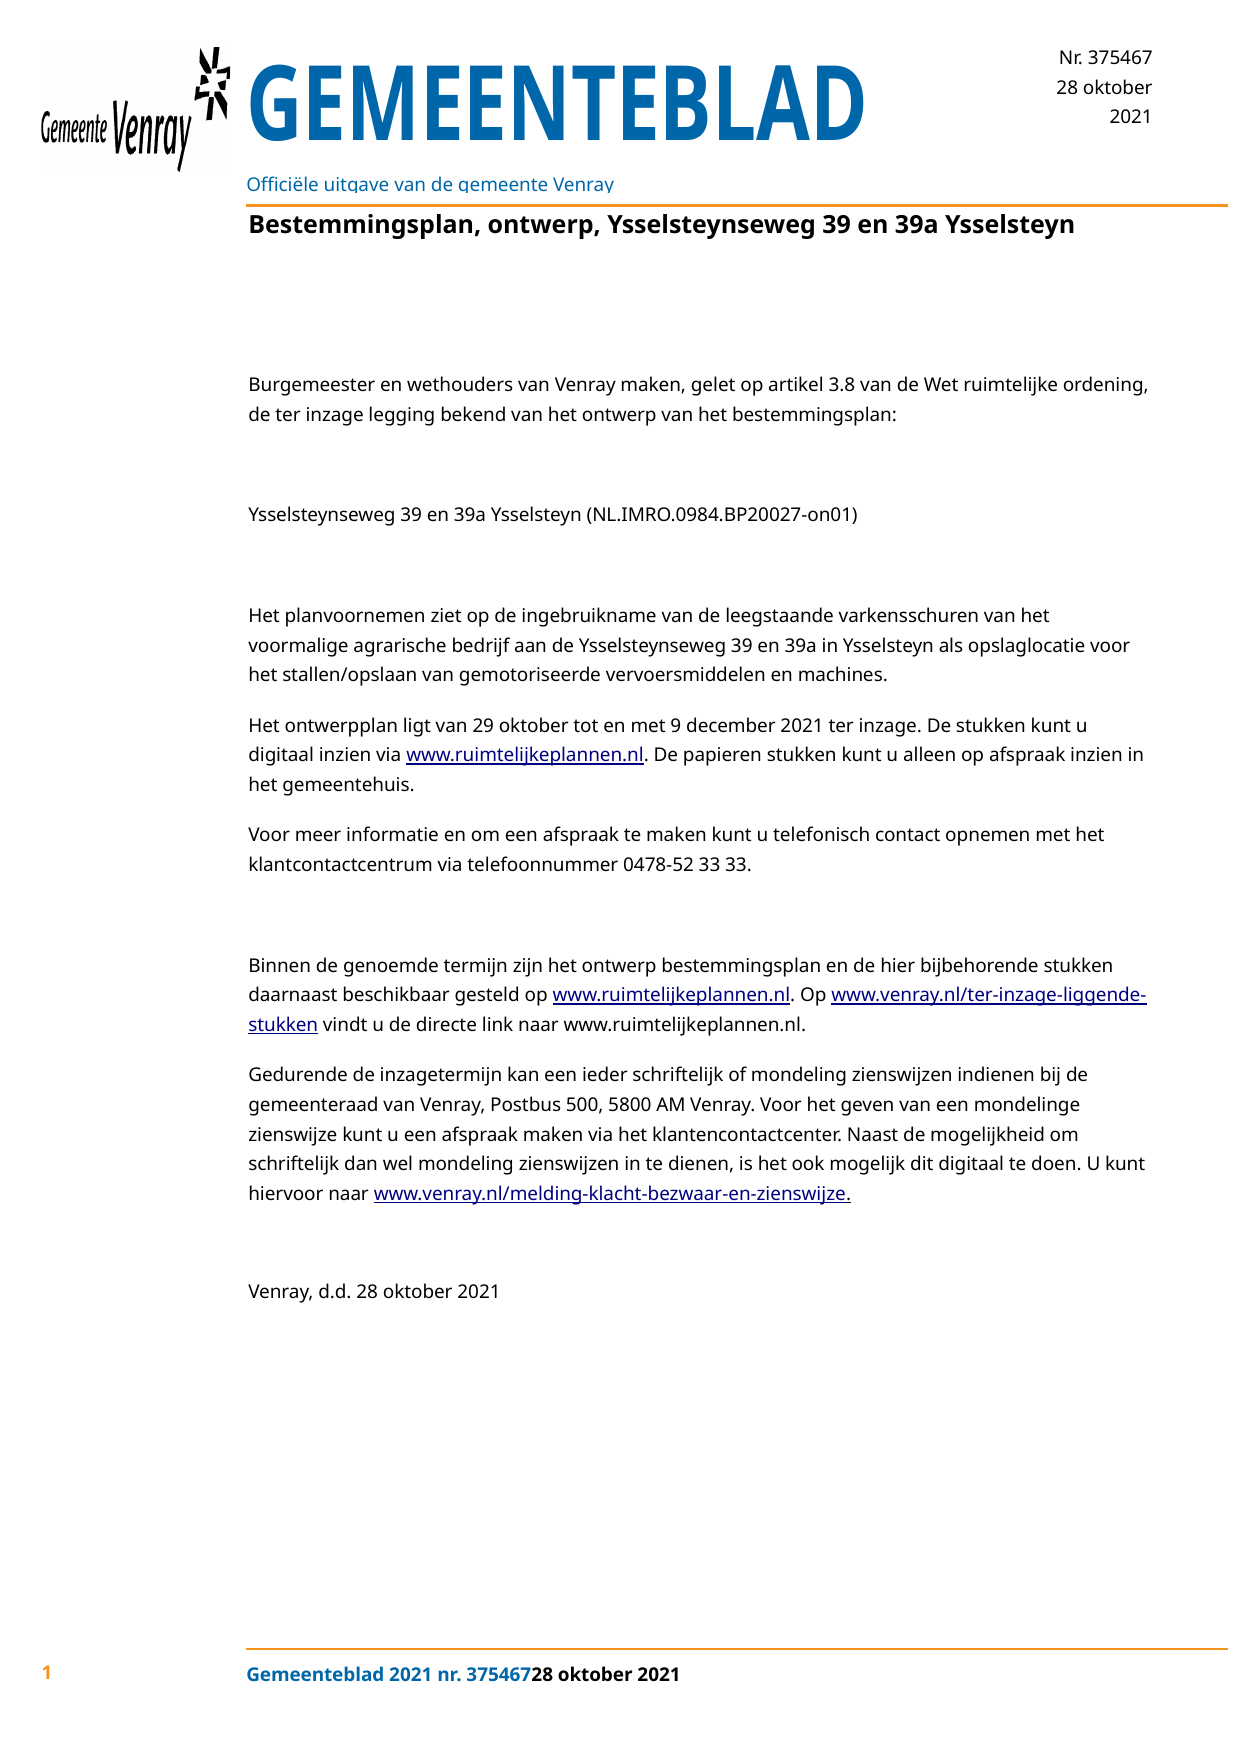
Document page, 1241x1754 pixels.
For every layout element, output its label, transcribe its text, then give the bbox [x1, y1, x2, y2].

text Het planvoornemen ziet op de ingebruikname van de leegstaande varkensschuren van het voormalige agrarische bedrijf aan de Ysselsteynseweg 39 en 39a in Ysselsteyn als opslaglocatie voor het stallen/opslaan van gemotoriseerde vervoersmiddelen en machines. [248, 602, 1152, 687]
text Gedurende de inzagetermijn kan een ieder schriftelijk of mondeling zienswijzen indienen bij de gemeenteraad van Venray, Postbus 500, 5800 AM Venray. Voor het geven van een mondelinge zienswijze kunt u een afspraak maken via het klantencontactcenter. Naast de mogelijkheid om schriftelijk dan wel mondeling zienswijzen in te dienen, is het ook mogelijk dit digitaal te doen. U kunt hiervoor naar www.venray.nl/melding-klacht-bezwaar-en-zienswijze. [248, 1062, 1152, 1206]
text Binnen de genoemde termijn zijn het ontwerp bestemmingsplan en de hier bijbehorende stukken daarnaast beschikbaar gesteld op www.ruimtelijkeplannen.nl. Op www.venray.nl/ter-inzage-liggende-stukken vindt u de directe link naar www.ruimtelijkeplannen.nl. [248, 952, 1152, 1037]
text Ysselsteynseweg 39 en 39a Ysselsteyn (NL.IMRO.0984.BP20027-on01) [248, 502, 1152, 527]
text Burgemeester en wethouders van Venray maken, gelet op artikel 3.8 van de Wet ruimtelijke ordening, de ter inzage legging bekend van het ontwerp van het bestemmingsplan: [248, 371, 1152, 426]
text Voor meer informatie en om een afspraak te maken kunt u telefonisch contact opnemen met het klantcontactcentrum via telefoonnummer 0478-52 33 33. [248, 822, 1152, 877]
text Venray, d.d. 28 oktober 2021 [248, 1278, 1152, 1304]
text Het ontwerpplan ligt van 29 oktober tot en met 9 december 2021 ter inzage. De stukken kunt u digitaal inzien via www.ruimtelijkeplannen.nl. De papieren stukken kunt u alleen op afspraak inzien in het gemeentehuis. [248, 712, 1152, 797]
text Bestemmingsplan, ontwerp, Ysselsteynseweg 39 en 39a Ysselsteyn [248, 207, 1152, 241]
picture [41, 47, 231, 172]
